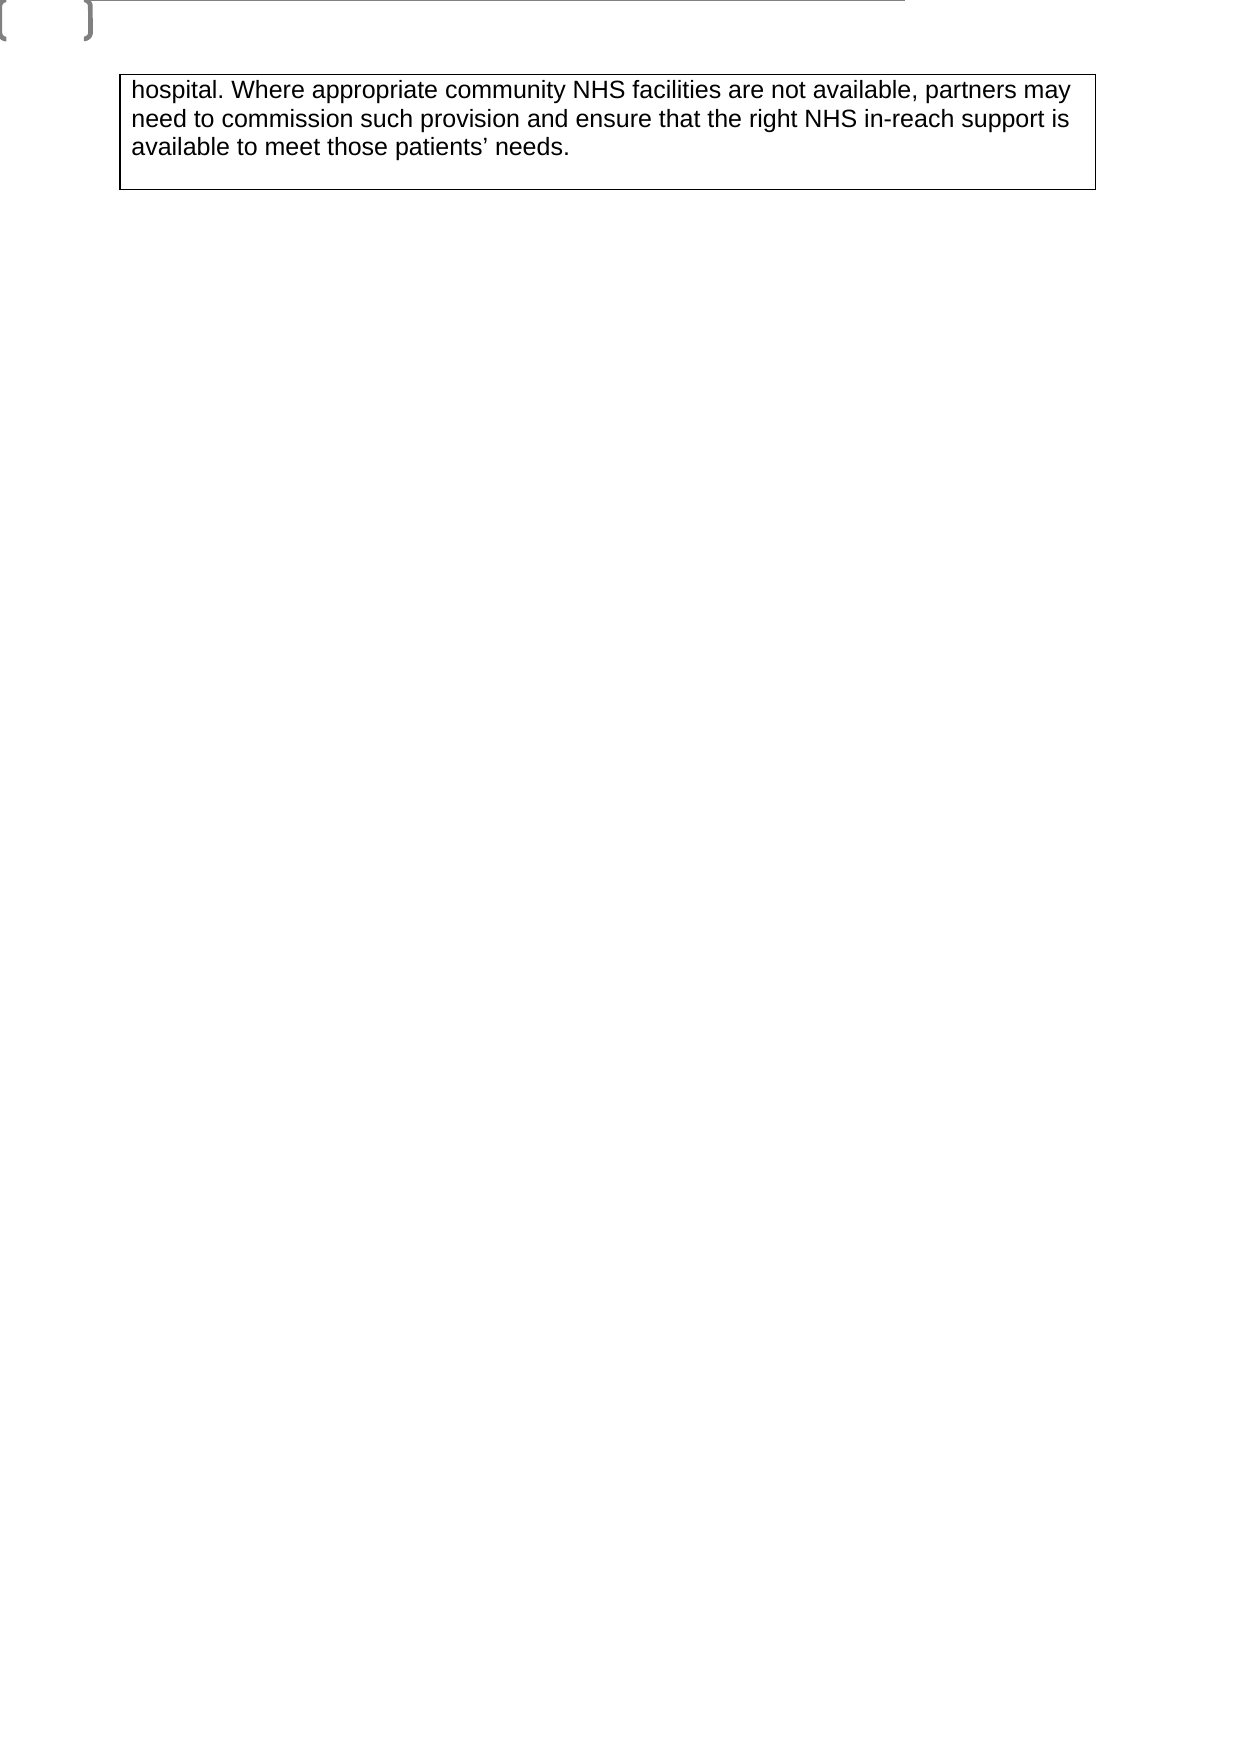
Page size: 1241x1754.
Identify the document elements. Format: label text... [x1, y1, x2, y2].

table_cell hospital. Where appropriate community NHS facilities are not available, partners may need to commission such provision and ensure that the right NHS in-reach support is available to meet those patients’ needs. [121, 75, 1095, 189]
